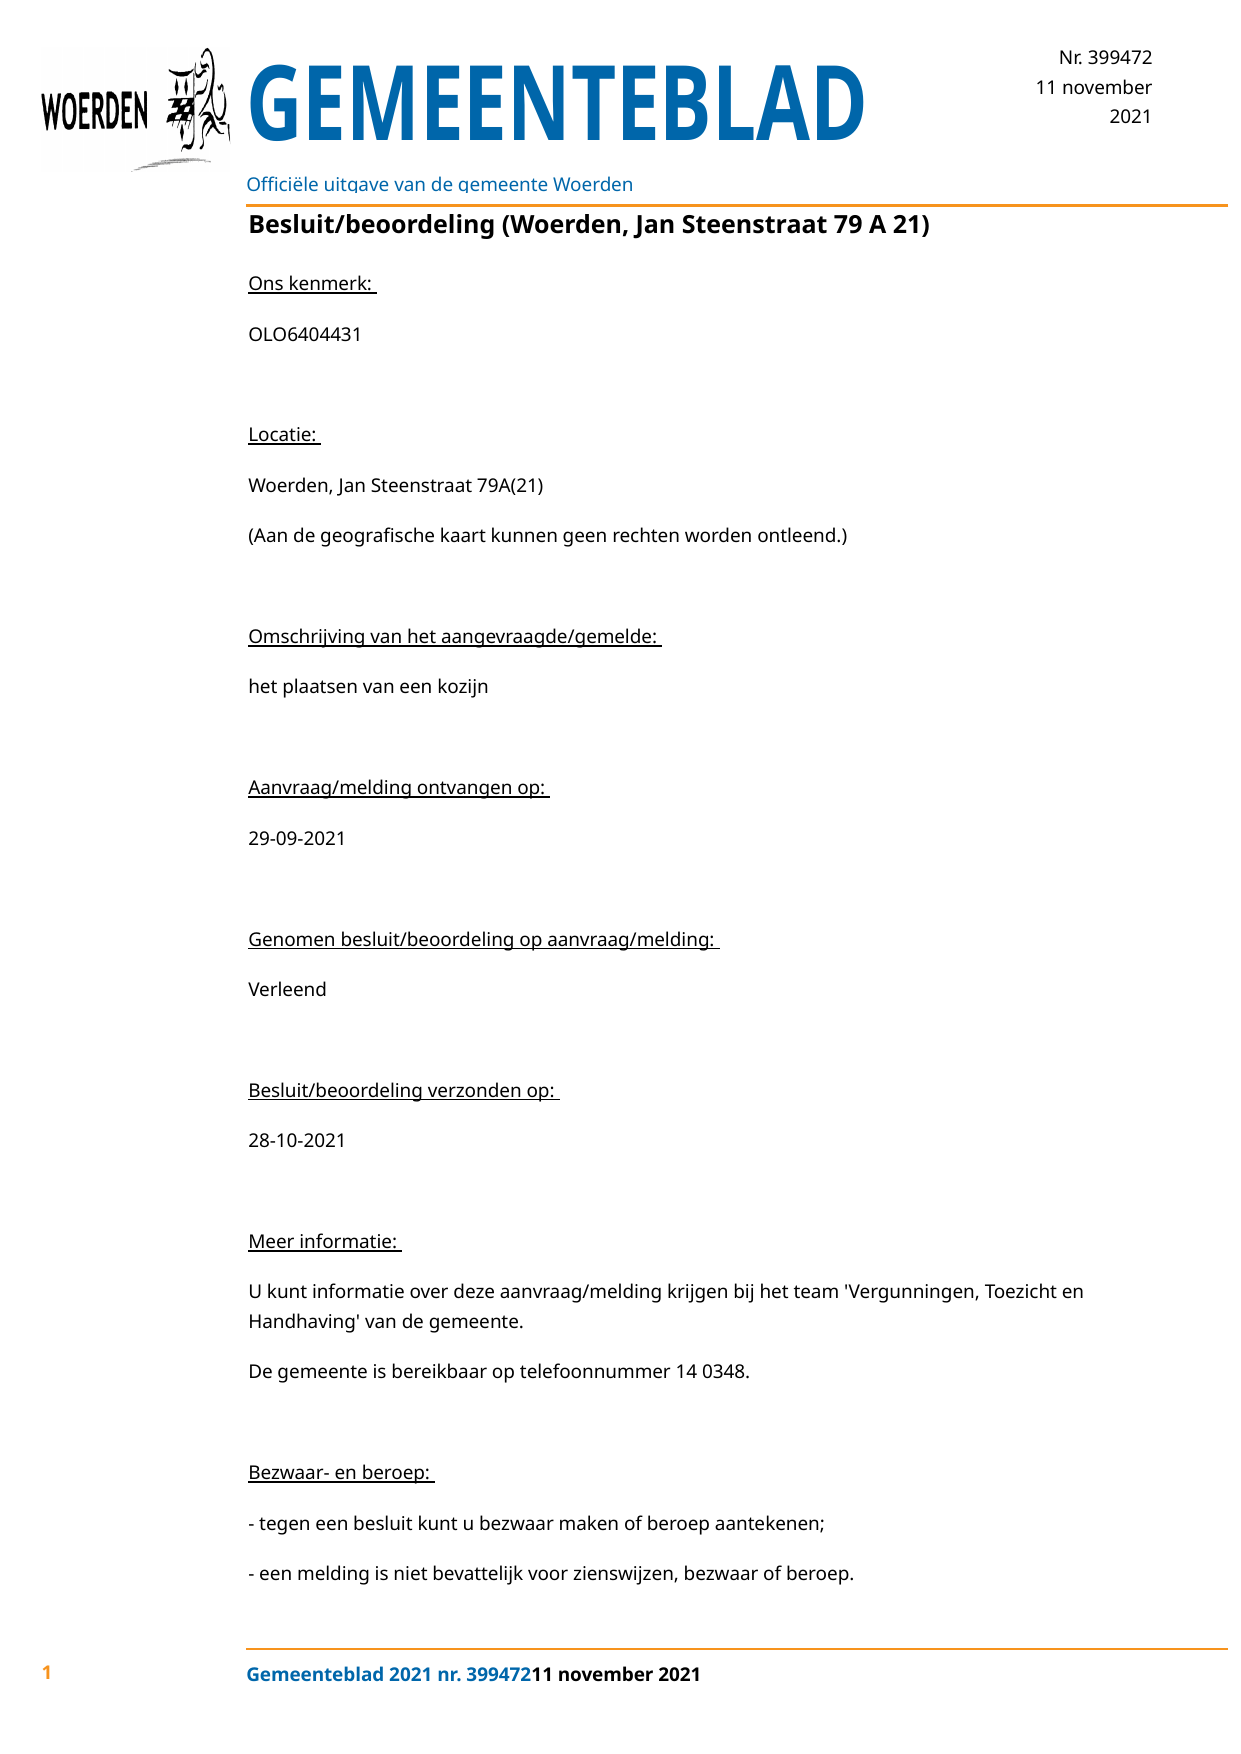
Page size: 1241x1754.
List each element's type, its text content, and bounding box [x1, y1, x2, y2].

text - een melding is niet bevattelijk voor zienswijzen, bezwaar of beroep. [248, 1560, 1152, 1586]
text het plaatsen van een kozijn [248, 674, 1152, 699]
picture [41, 47, 231, 172]
text Besluit/beoordeling (Woerden, Jan Steenstraat 79 A 21) [248, 207, 1152, 241]
text OLO6404431 [248, 321, 1152, 346]
text Besluit/beoordeling verzonden op: [248, 1077, 1152, 1103]
text 29-09-2021 [248, 825, 1152, 851]
text 28-10-2021 [248, 1127, 1152, 1153]
text Locatie: [248, 422, 1152, 447]
text Aanvraag/melding ontvangen op: [248, 774, 1152, 800]
text Ons kenmerk: [248, 270, 1152, 296]
text Bezwaar- en beroep: [248, 1459, 1152, 1485]
text Omschrijving van het aangevraagde/gemelde: [248, 623, 1152, 649]
text U kunt informatie over deze aanvraag/melding krijgen bij het team 'Vergunningen, Toezicht en Handhaving' van de gemeente. [248, 1279, 1152, 1334]
text Verleend [248, 976, 1152, 1002]
text (Aan de geografische kaart kunnen geen rechten worden ontleend.) [248, 522, 1152, 548]
text De gemeente is bereikbaar op telefoonnummer 14 0348. [248, 1359, 1152, 1384]
text - tegen een besluit kunt u bezwaar maken of beroep aantekenen; [248, 1510, 1152, 1536]
text Meer informatie: [248, 1228, 1152, 1254]
text Genomen besluit/beoordeling op aanvraag/melding: [248, 926, 1152, 951]
text Woerden, Jan Steenstraat 79A(21) [248, 472, 1152, 498]
